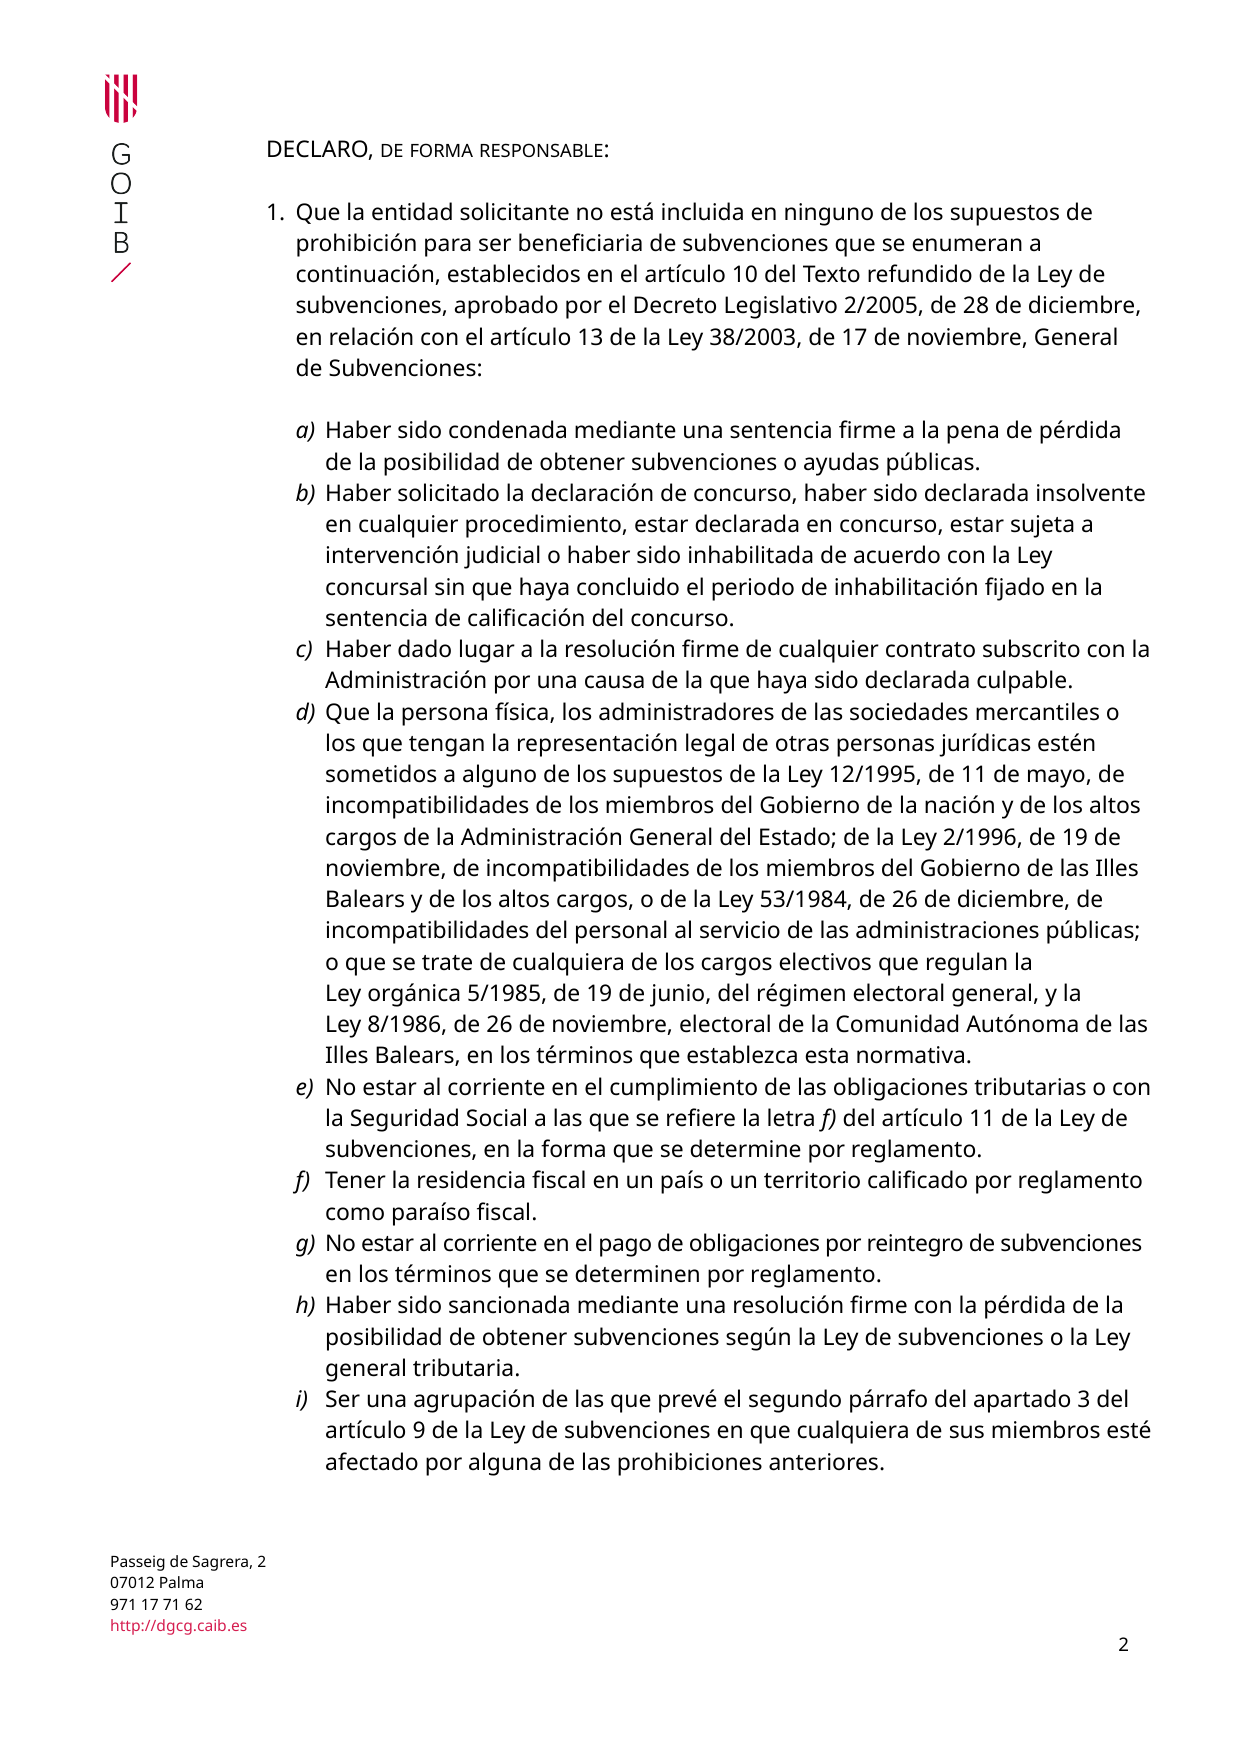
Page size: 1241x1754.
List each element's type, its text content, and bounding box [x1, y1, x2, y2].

list Que la persona física, los administradores de las sociedades mercantiles o los que tengan la representación legal de otras personas jurídicas estén sometidos a alguno de los supuestos de la Ley 12/1995, de 11 de mayo, de incompatibilidades de los miembros del Gobierno de la nación y de los altos cargos de la Administración General del Estado; de la Ley 2/1996, de 19 de noviembre, de incompatibilidades de los miembros del Gobierno de las Illes Balears y de los altos cargos, o de la Ley 53/1984, de 26 de diciembre, de incompatibilidades del personal al servicio de las administraciones públicas; o que se trate de cualquiera de los cargos electivos que regulan la Ley orgánica 5/1985, de 19 de junio, del régimen electoral general, y la Ley 8/1986, de 26 de noviembre, electoral de la Comunidad Autónoma de las Illes Balears, en los términos que establezca esta normativa. [295, 695, 1152, 1070]
list Haber sido sancionada mediante una resolución firme con la pérdida de la posibilidad de obtener subvenciones según la Ley de subvenciones o la Ley general tributaria. [295, 1289, 1152, 1383]
list Haber dado lugar a la resolución firme de cualquier contrato subscrito con la Administración por una causa de la que haya sido declarada culpable. [295, 633, 1152, 695]
list No estar al corriente en el cumplimiento de las obligaciones tributarias o con la Seguridad Social a las que se refiere la letra f) del artículo 11 de la Ley de subvenciones, en la forma que se determine por reglamento. [295, 1070, 1152, 1164]
text DECLARO, de forma responsable: [266, 133, 1152, 164]
picture [76, 51, 166, 313]
list Tener la residencia fiscal en un país o un territorio calificado por reglamento como paraíso fiscal. [295, 1164, 1152, 1227]
list Haber sido condenada mediante una sentencia firme a la pena de pérdida de la posibilidad de obtener subvenciones o ayudas públicas. [295, 414, 1152, 477]
list Haber solicitado la declaración de concurso, haber sido declarada insolvente en cualquier procedimiento, estar declarada en concurso, estar sujeta a intervención judicial o haber sido inhabilitada de acuerdo con la Ley concursal sin que haya concluido el periodo de inhabilitación fijado en la sentencia de calificación del concurso. [295, 477, 1152, 633]
list No estar al corriente en el pago de obligaciones por reintegro de subvenciones en los términos que se determinen por reglamento. [295, 1227, 1152, 1289]
list Ser una agrupación de las que prevé el segundo párrafo del apartado 3 del artículo 9 de la Ley de subvenciones en que cualquiera de sus miembros esté afectado por alguna de las prohibiciones anteriores. [295, 1383, 1152, 1477]
text 1. Que la entidad solicitante no está incluida en ninguno de los supuestos de prohibición para ser beneficiaria de subvenciones que se enumeran a continuación, establecidos en el artículo 10 del Texto refundido de la Ley de subvenciones, aprobado por el Decreto Legislativo 2/2005, de 28 de diciembre, en relación con el artículo 13 de la Ley 38/2003, de 17 de noviembre, General de Subvenciones: [266, 195, 1152, 383]
